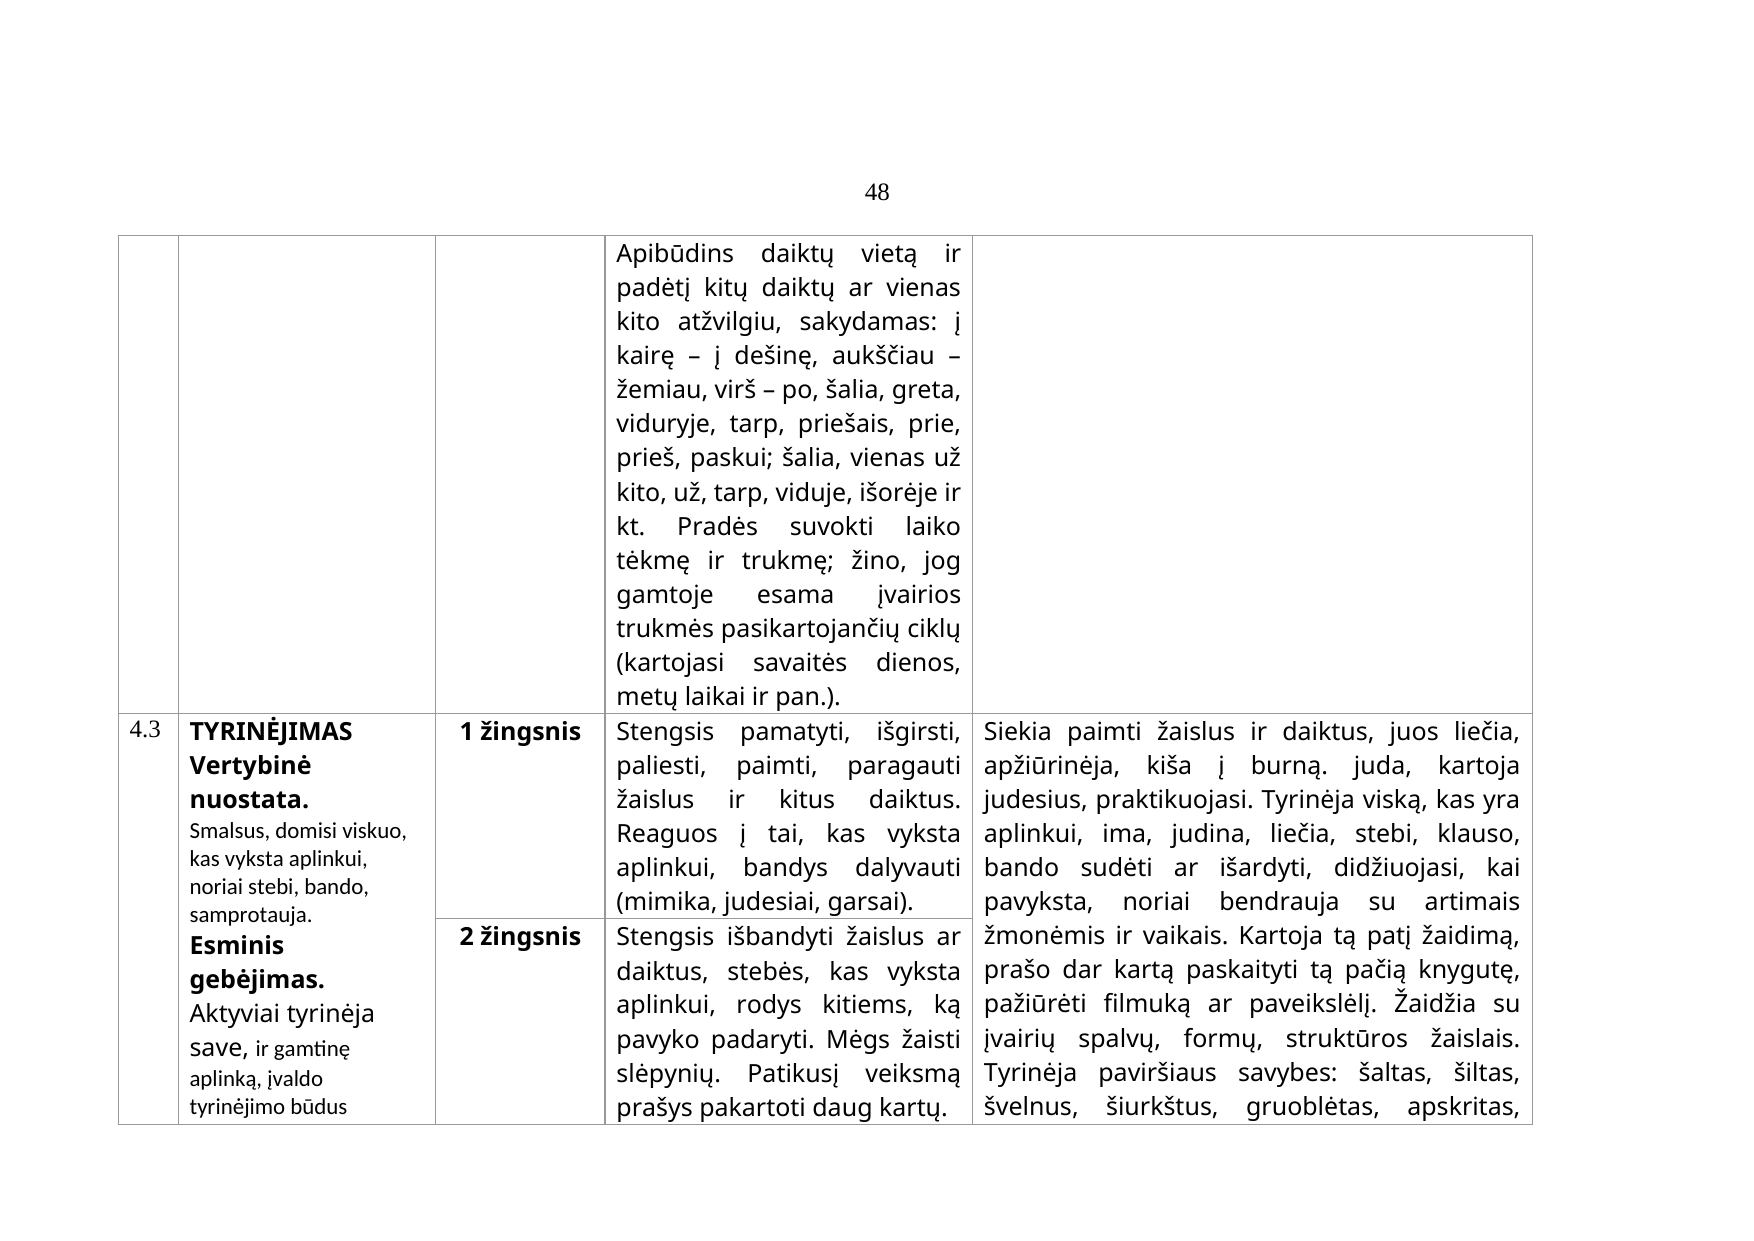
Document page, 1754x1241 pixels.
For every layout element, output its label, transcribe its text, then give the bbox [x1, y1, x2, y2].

table_cell [179, 236, 435, 713]
table_cell Apibūdins daiktų vietą ir padėtį kitų daiktų ar vienas kito atžvilgiu, sakydamas: į kairę – į dešinę, aukščiau – žemiau, virš – po, šalia, greta, viduryje, tarp, priešais, prie, prieš, paskui; šalia, vienas už kito, už, tarp, viduje, išorėje ir kt. Pradės suvokti laiko tėkmę ir trukmę; žino, jog gamtoje esama įvairios trukmės pasikartojančių ciklų (kartojasi savaitės dienos, metų laikai ir pan.). [606, 236, 972, 713]
table_cell Siekia paimti žaislus ir daiktus, juos liečia, apžiūrinėja, kiša į burną. juda, kartoja judesius, praktikuojasi. Tyrinėja viską, kas yra aplinkui, ima, judina, liečia, stebi, klauso, bando sudėti ar išardyti, didžiuojasi, kai pavyksta, noriai bendrauja su artimais žmonėmis ir vaikais. Kartoja tą patį žaidimą, prašo dar kartą paskaityti tą pačią knygutę, pažiūrėti filmuką ar paveikslėlį. Žaidžia su įvairių spalvų, formų, struktūros žaislais. Tyrinėja paviršiaus savybes: šaltas, šiltas, švelnus, šiurkštus, gruoblėtas, apskritas, [973, 714, 1532, 1123]
table_cell [119, 236, 178, 713]
table_cell [973, 236, 1532, 713]
table_cell TYRINĖJIMAS Vertybinė nuostata. Smalsus, domisi viskuo, kas vyksta aplinkui, noriai stebi, bando, samprotauja. Esminis gebėjimas. Aktyviai tyrinėja save, ir gamtinę aplinką, įvaldo tyrinėjimo būdus [179, 714, 435, 1123]
table_cell 1 žingsnis [436, 714, 604, 918]
table_cell [436, 236, 604, 713]
table_cell 4.3 [119, 714, 178, 1123]
table_cell 2 žingsnis [436, 919, 604, 1123]
table_cell Stengsis pamatyti, išgirsti, paliesti, paimti, paragauti žaislus ir kitus daiktus. Reaguos į tai, kas vyksta aplinkui, bandys dalyvauti (mimika, judesiai, garsai). [606, 714, 972, 918]
table_cell Stengsis išbandyti žaislus ar daiktus, stebės, kas vyksta aplinkui, rodys kitiems, ką pavyko padaryti. Mėgs žaisti slėpynių. Patikusį veiksmą prašys pakartoti daug kartų. [606, 919, 972, 1123]
